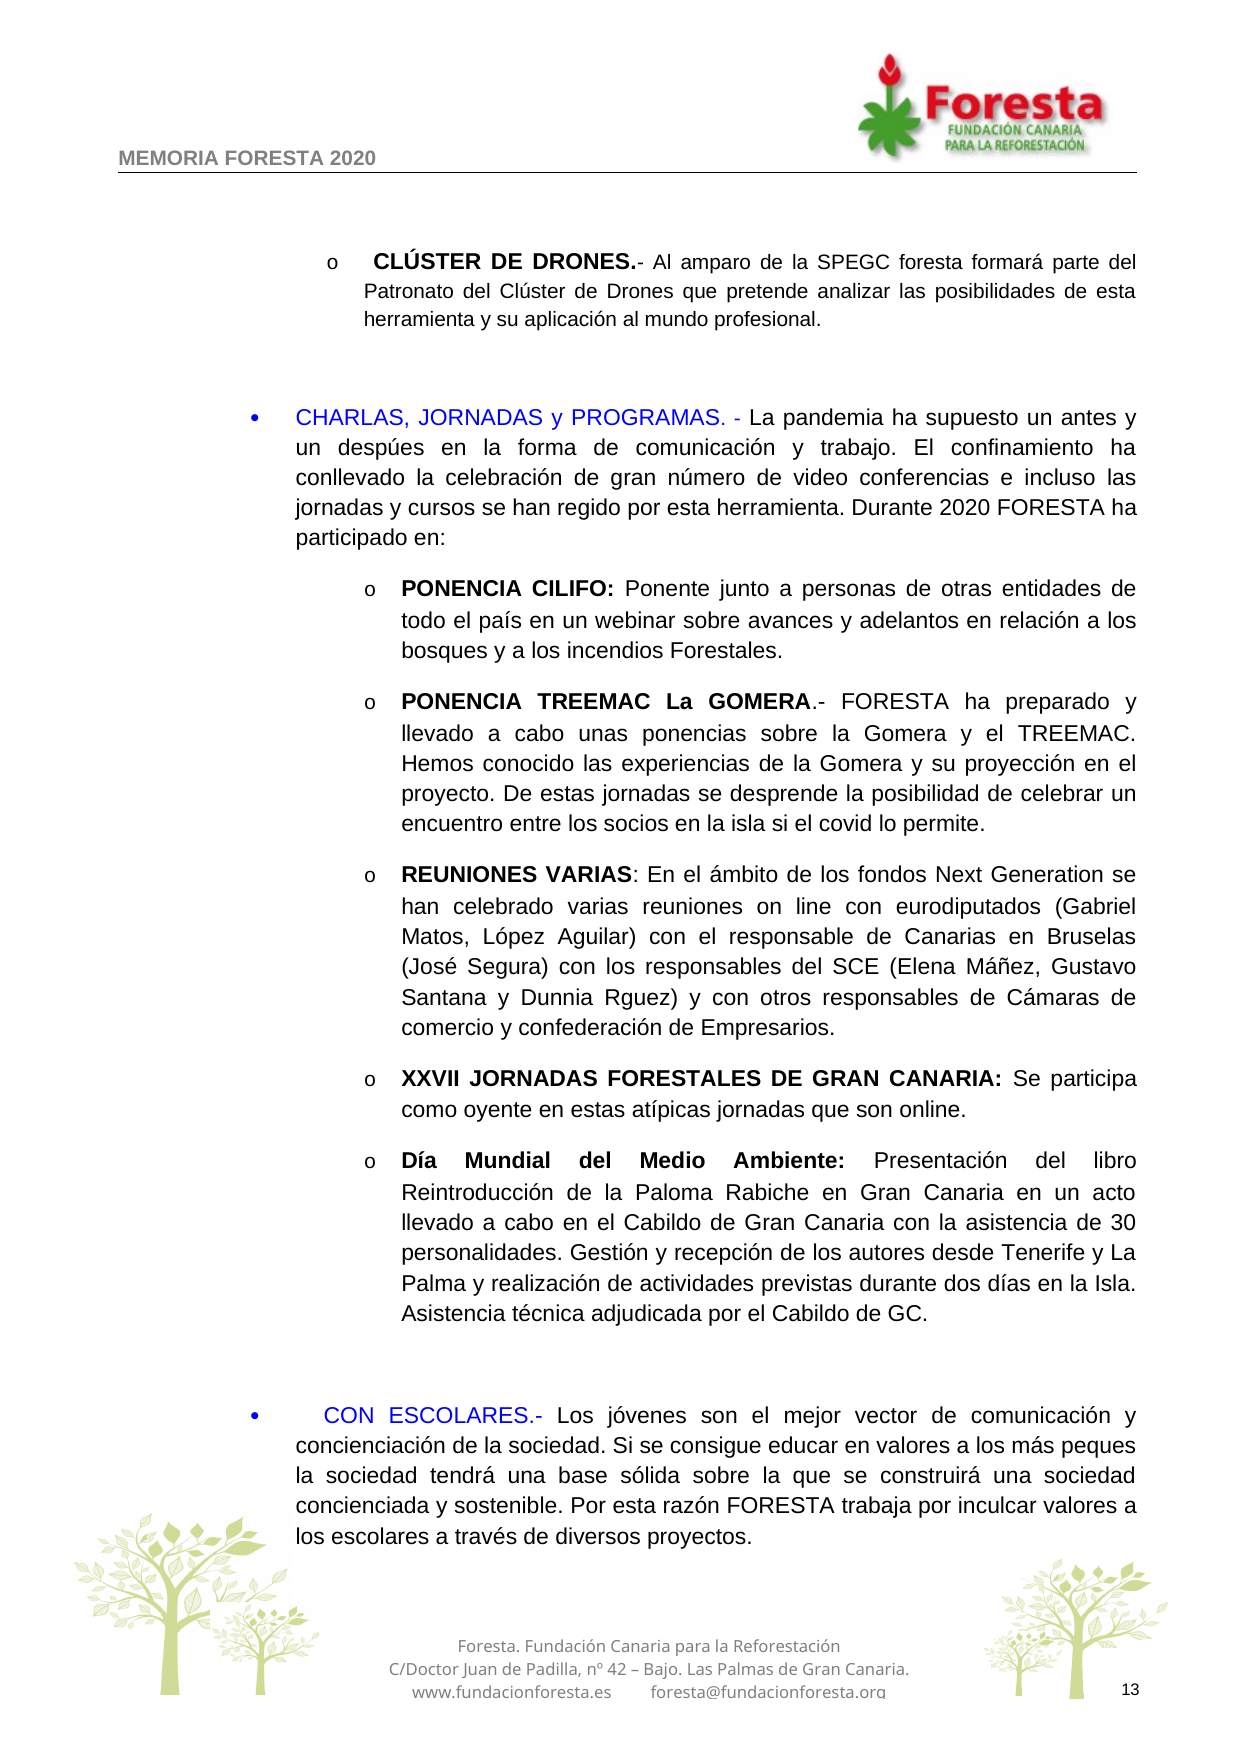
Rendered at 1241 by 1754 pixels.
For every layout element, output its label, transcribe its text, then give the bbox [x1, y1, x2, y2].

list XXVII JORNADAS FORESTALES DE GRAN CANARIA: Se participa como oyente en estas atípicas jornadas que son online. [363, 1065, 1137, 1123]
list PONENCIA TREEMAC La GOMERA.- FORESTA ha preparado y llevado a cabo unas ponencias sobre la Gomera y el TREEMAC. Hemos conocido las experiencias de la Gomera y su proyección en el proyecto. De estas jornadas se desprende la posibilidad de celebrar un encuentro entre los socios en la isla si el covid lo permite. [363, 688, 1137, 837]
list PONENCIA CILIFO: Ponente junto a personas de otras entidades de todo el país en un webinar sobre avances y adelantos en relación a los bosques y a los incendios Forestales. [363, 575, 1137, 663]
list CON ESCOLARES.- Los jóvenes son el mejor vector de comunicación y concienciación de la sociedad. Si se consigue educar en valores a los más peques la sociedad tendrá una base sólida sobre la que se construirá una sociedad concienciada y sostenible. Por esta razón FORESTA trabaja por inculcar valores a los escolares a través de diversos proyectos. [251, 1402, 1137, 1549]
list REUNIONES VARIAS: En el ámbito de los fondos Next Generation se han celebrado varias reuniones on line con eurodiputados (Gabriel Matos, López Aguilar) con el responsable de Canarias en Bruselas (José Segura) con los responsables del SCE (Elena Máñez, Gustavo Santana y Dunnia Rguez) y con otros responsables de Cámaras de comercio y confederación de Empresarios. [363, 861, 1137, 1040]
list Día Mundial del Medio Ambiente: Presentación del libro Reintroducción de la Paloma Rabiche en Gran Canaria en un acto llevado a cabo en el Cabildo de Gran Canaria con la asistencia de 30 personalidades. Gestión y recepción de los autores desde Tenerife y La Palma y realización de actividades previstas durante dos días en la Isla. Asistencia técnica adjudicada por el Cabildo de GC. [363, 1147, 1137, 1326]
list CHARLAS, JORNADAS y PROGRAMAS. - La pandemia ha supuesto un antes y un despúes en la forma de comunicación y trabajo. El confinamiento ha conllevado la celebración de gran número de video conferencias e incluso las jornadas y cursos se han regido por esta herramienta. Durante 2020 FORESTA ha participado en: [251, 403, 1137, 551]
list CLÚSTER DE DRONES.- Al amparo de la SPEGC foresta formará parte del Patronato del Clúster de Drones que pretende analizar las posibilidades de esta herramienta y su aplicación al mundo profesional. [326, 248, 1137, 331]
